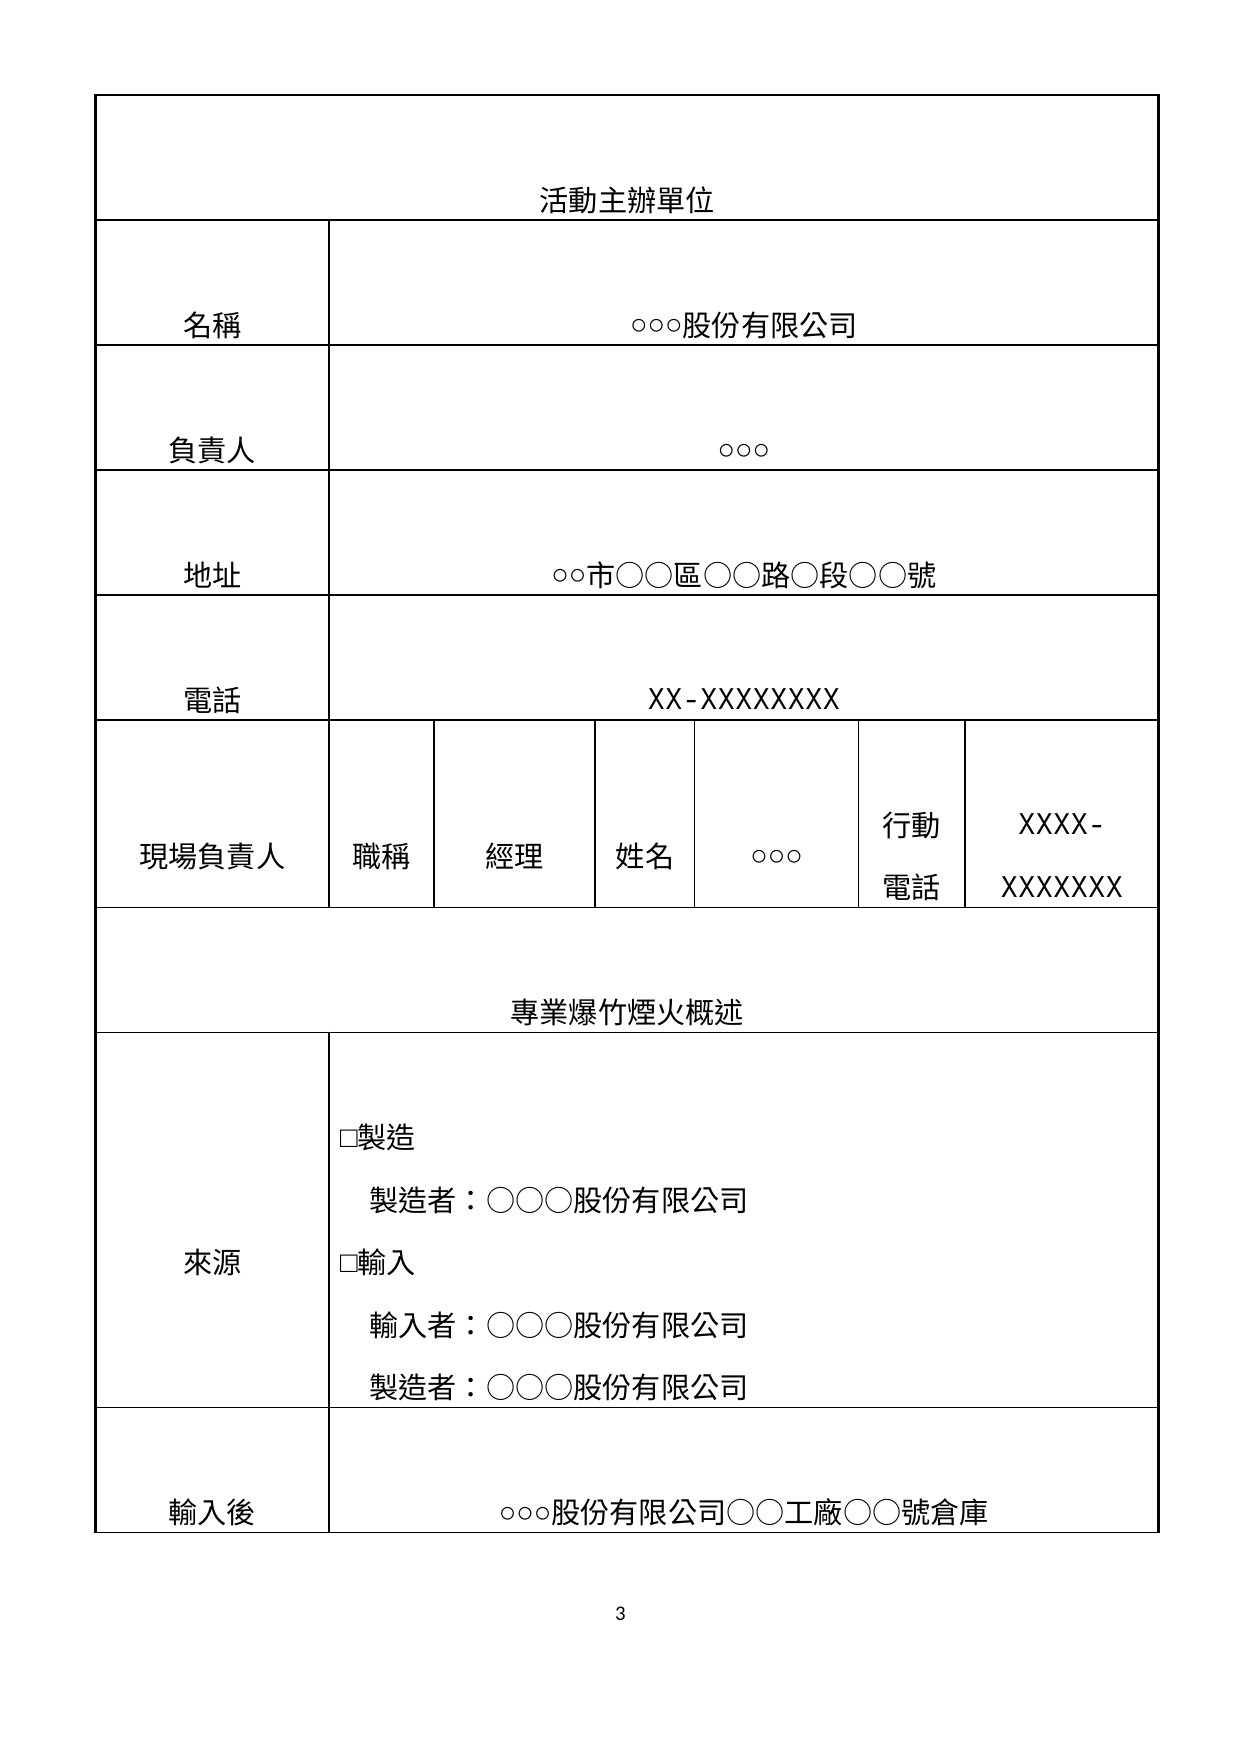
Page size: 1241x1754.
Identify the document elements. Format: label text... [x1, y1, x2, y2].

table_cell XXXX-XXXXXXX [966, 721, 1157, 907]
table_cell 行動 電話 [859, 721, 964, 907]
table_cell XX-XXXXXXXX [330, 596, 1157, 719]
table_cell ○○○股份有限公司 [330, 221, 1157, 344]
table_cell 電話 [97, 596, 328, 719]
table_cell 地址 [97, 471, 328, 594]
table_cell 輸入後 [97, 1408, 328, 1532]
table_cell ○○○ [695, 721, 858, 907]
table_cell 職稱 [330, 721, 433, 907]
table_cell ○○○股份有限公司○○工廠○○號倉庫 [330, 1408, 1157, 1532]
table_cell □製造 製造者：○○○股份有限公司 □輸入 輸入者：○○○股份有限公司 製造者：○○○股份有限公司 [330, 1033, 1157, 1407]
table_cell 來源 [97, 1033, 328, 1407]
table_cell 名稱 [97, 221, 328, 344]
table_cell 活動主辦單位 [97, 96, 1157, 219]
table_cell 姓名 [596, 721, 694, 907]
table_cell ○○市○○區○○路○段○○號 [330, 471, 1157, 594]
table_cell 負責人 [97, 346, 328, 469]
table_cell 專業爆竹煙火概述 [97, 908, 1157, 1032]
table_cell 經理 [435, 721, 594, 907]
table_cell 現場負責人 [97, 721, 328, 907]
table_cell ○○○ [330, 346, 1157, 469]
